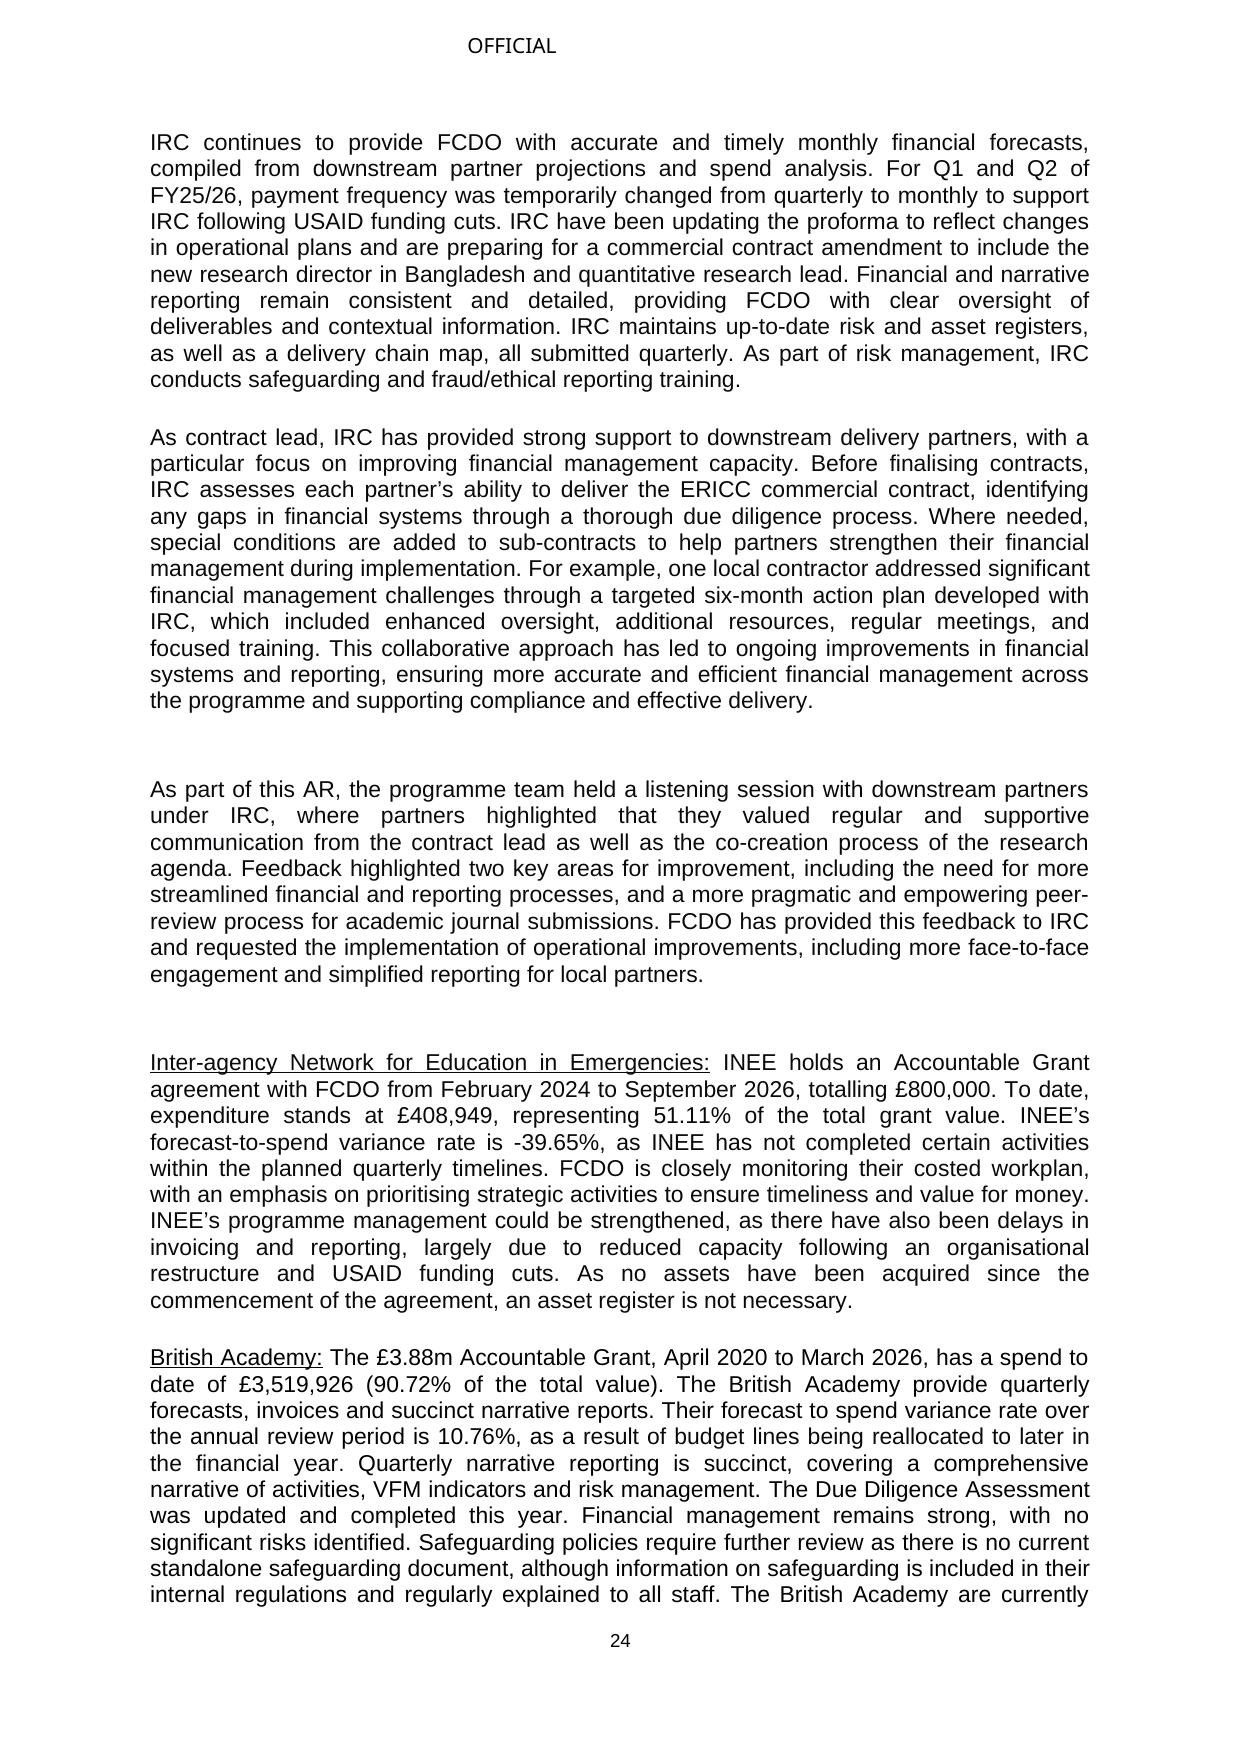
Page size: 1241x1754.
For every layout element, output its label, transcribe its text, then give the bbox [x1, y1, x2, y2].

text British Academy: The £3.88m Accountable Grant, April 2020 to March 2026, has a spend to date of £3,519,926 (90.72% of the total value). The British Academy provide quarterly forecasts, invoices and succinct narrative reports. Their forecast to spend variance rate over the annual review period is 10.76%, as a result of budget lines being reallocated to later in the financial year. Quarterly narrative reporting is succinct, covering a comprehensive narrative of activities, VFM indicators and risk management. The Due Diligence Assessment was updated and completed this year. Financial management remains strong, with no significant risks identified. Safeguarding policies require further review as there is no current standalone safeguarding document, although information on safeguarding is included in their internal regulations and regularly explained to all staff. The British Academy are currently [150, 1344, 1090, 1608]
text Inter-agency Network for Education in Emergencies: INEE holds an Accountable Grant agreement with FCDO from February 2024 to September 2026, totalling £800,000. To date, expenditure stands at £408,949, representing 51.11% of the total grant value. INEE’s forecast-to-spend variance rate is -39.65%, as INEE has not completed certain activities within the planned quarterly timelines. FCDO is closely monitoring their costed workplan, with an emphasis on prioritising strategic activities to ensure timeliness and value for money. INEE’s programme management could be strengthened, as there have also been delays in invoicing and reporting, largely due to reduced capacity following an organisational restructure and USAID funding cuts. As no assets have been acquired since the commencement of the agreement, an asset register is not necessary. [150, 1049, 1090, 1313]
text As part of this AR, the programme team held a listening session with downstream partners under IRC, where partners highlighted that they valued regular and supportive communication from the contract lead as well as the co-creation process of the research agenda. Feedback highlighted two key areas for improvement, including the need for more streamlined financial and reporting processes, and a more pragmatic and empowering peer-review process for academic journal submissions. FCDO has provided this feedback to IRC and requested the implementation of operational improvements, including more face-to-face engagement and simplified reporting for local partners. [150, 776, 1090, 987]
text As contract lead, IRC has provided strong support to downstream delivery partners, with a particular focus on improving financial management capacity. Before finalising contracts, IRC assesses each partner’s ability to deliver the ERICC commercial contract, identifying any gaps in financial systems through a thorough due diligence process. Where needed, special conditions are added to sub-contracts to help partners strengthen their financial management during implementation. For example, one local contractor addressed significant financial management challenges through a targeted six-month action plan developed with IRC, which included enhanced oversight, additional resources, regular meetings, and focused training. This collaborative approach has led to ongoing improvements in financial systems and reporting, ensuring more accurate and efficient financial management across the programme and supporting compliance and effective delivery. [150, 424, 1090, 713]
text IRC continues to provide FCDO with accurate and timely monthly financial forecasts, compiled from downstream partner projections and spend analysis. For Q1 and Q2 of FY25/26, payment frequency was temporarily changed from quarterly to monthly to support IRC following USAID funding cuts. IRC have been updating the proforma to reflect changes in operational plans and are preparing for a commercial contract amendment to include the new research director in Bangladesh and quantitative research lead. Financial and narrative reporting remain consistent and detailed, providing FCDO with clear oversight of deliverables and contextual information. IRC maintains up-to-date risk and asset registers, as well as a delivery chain map, all submitted quarterly. As part of risk management, IRC conducts safeguarding and fraud/ethical reporting training. [150, 129, 1090, 392]
